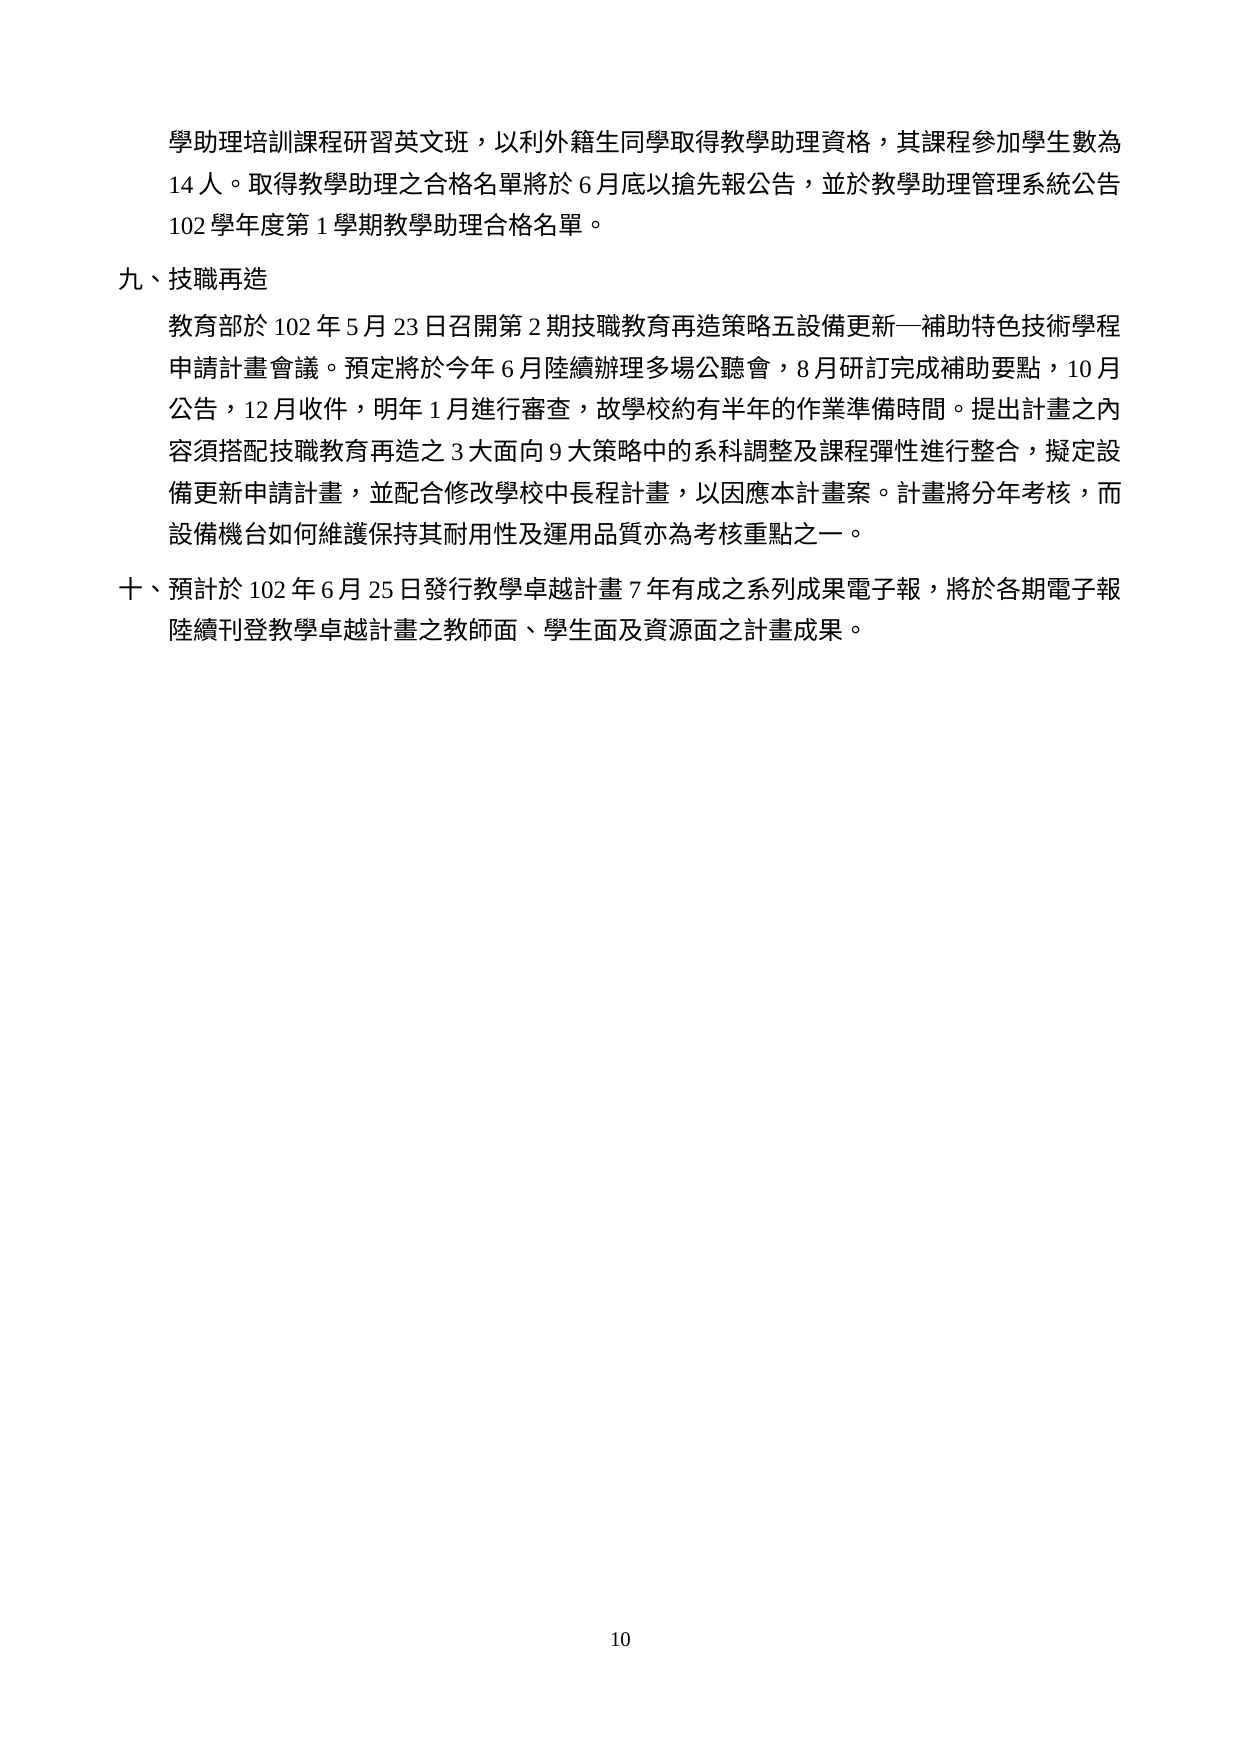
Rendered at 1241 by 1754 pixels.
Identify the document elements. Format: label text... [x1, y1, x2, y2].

text 教育部於102年5月23日召開第2期技職教育再造策略五設備更新─補助特色技術學程申請計畫會議。預定將於今年6月陸續辦理多場公聽會，8月研訂完成補助要點，10月公告，12月收件，明年1月進行審查，故學校約有半年的作業準備時間。提出計畫之內容須搭配技職教育再造之3大面向9大策略中的系科調整及課程彈性進行整合，擬定設備更新申請計畫，並配合修改學校中長程計畫，以因應本計畫案。計畫將分年考核，而設備機台如何維護保持其耐用性及運用品質亦為考核重點之一。 [168, 302, 1122, 552]
text 學助理培訓課程研習英文班，以利外籍生同學取得教學助理資格，其課程參加學生數為14人。取得教學助理之合格名單將於6月底以搶先報公告，並於教學助理管理系統公告102學年度第1學期教學助理合格名單。 [168, 118, 1122, 243]
text 九、技職再造 [118, 256, 1122, 297]
text 十、預計於102年6月25日發行教學卓越計畫7年有成之系列成果電子報，將於各期電子報陸續刊登教學卓越計畫之教師面、學生面及資源面之計畫成果。 [118, 565, 1122, 648]
